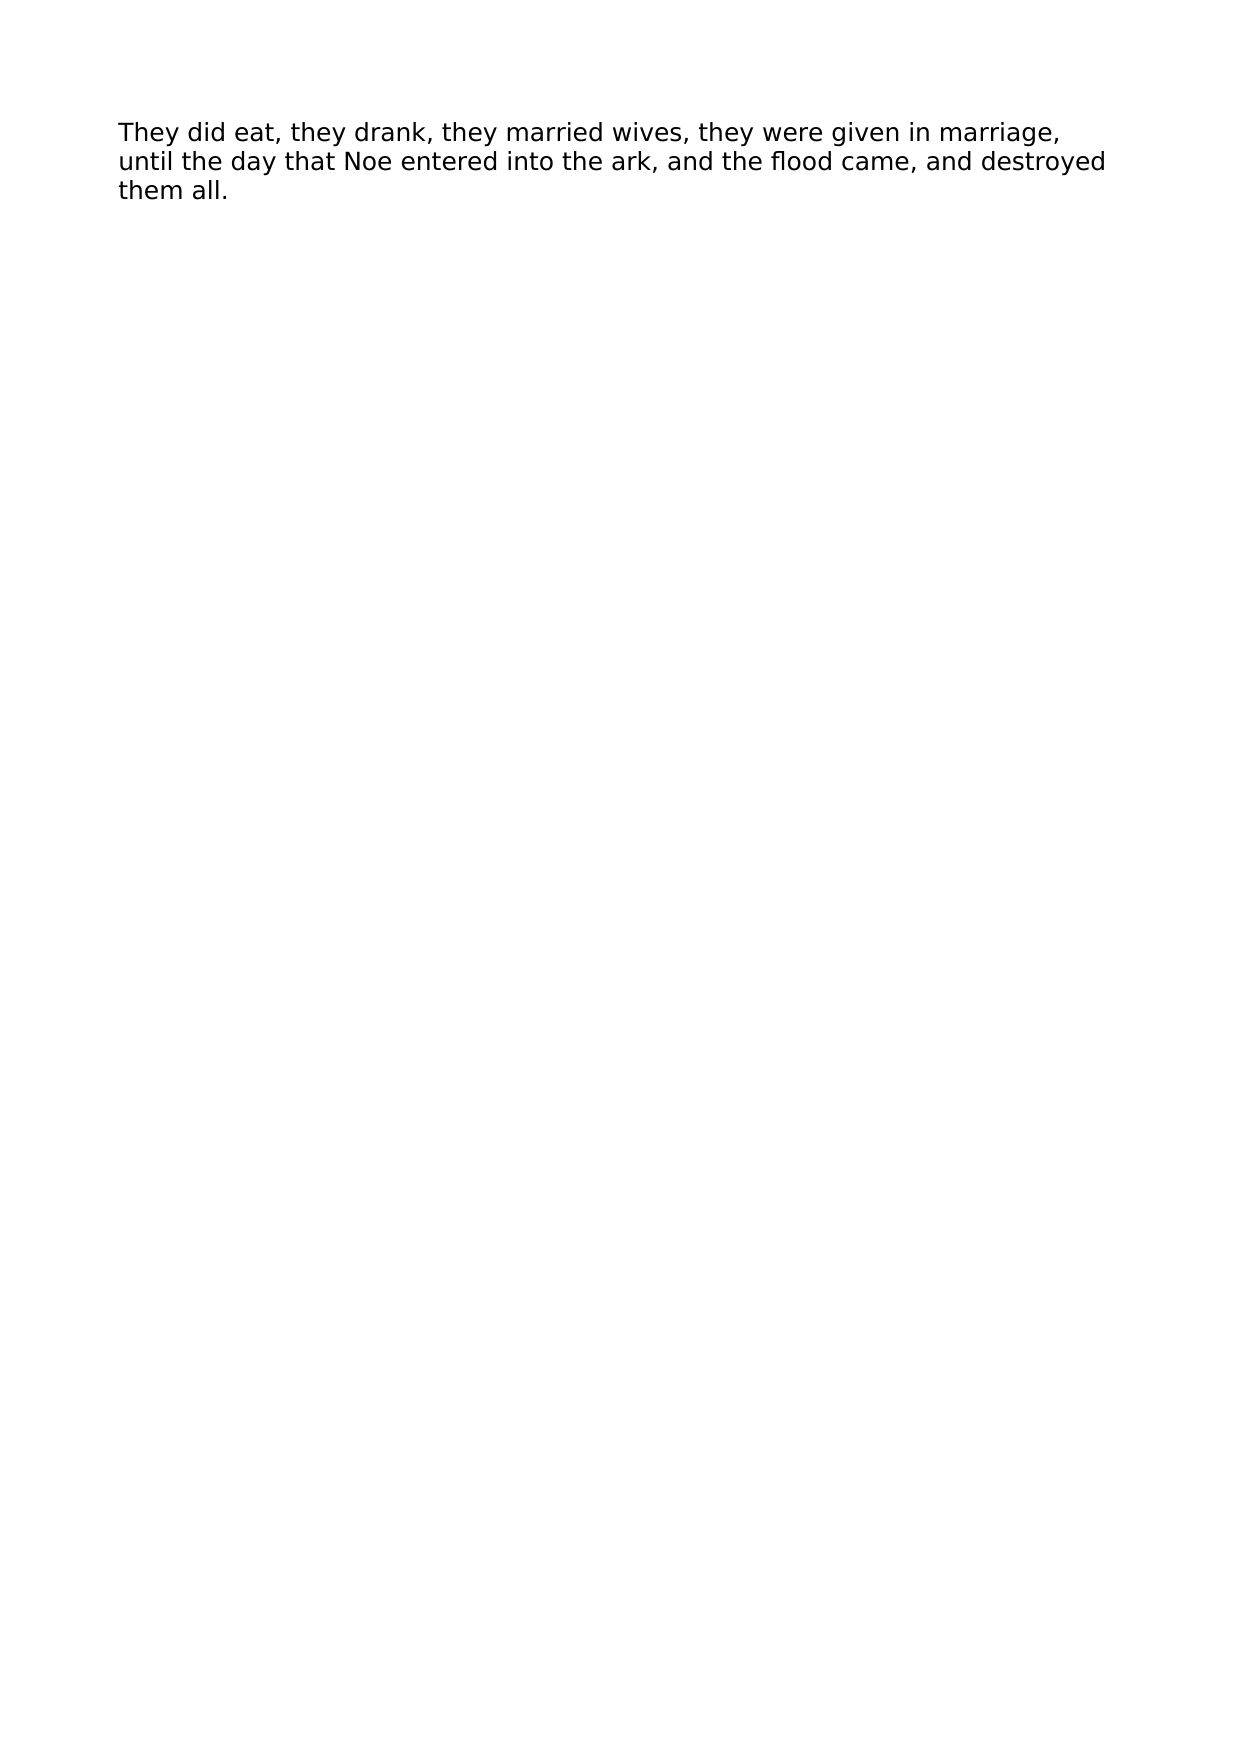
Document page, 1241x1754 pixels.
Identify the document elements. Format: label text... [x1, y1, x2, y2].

text They did eat, they drank, they married wives, they were given in marriage, until the day that Noe entered into the ark, and the flood came, and destroyed them all. [118, 118, 1122, 206]
